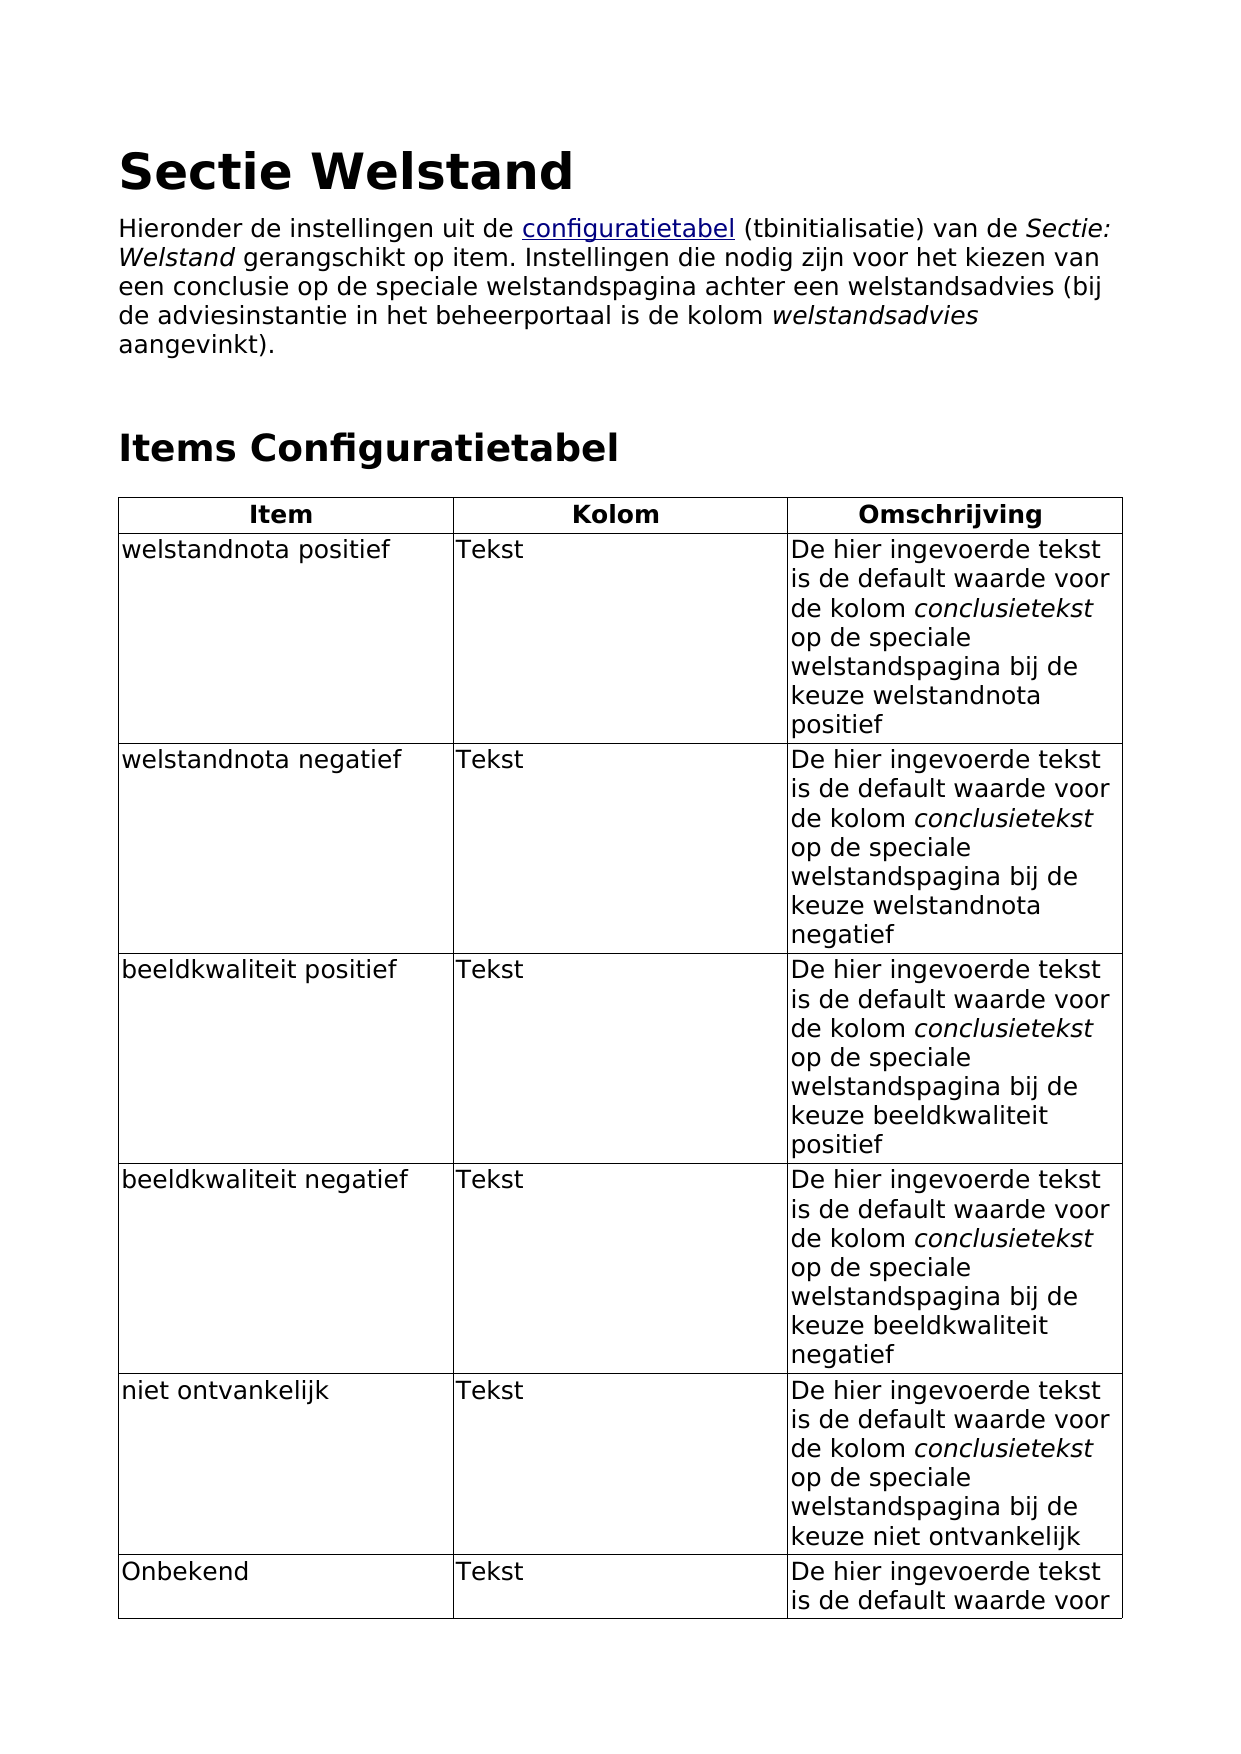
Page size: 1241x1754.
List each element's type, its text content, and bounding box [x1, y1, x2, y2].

table_cell De hier ingevoerde tekst is de default waarde voor de kolom conclusietekst op de speciale welstandspagina bij de keuze beeldkwaliteit positief [788, 954, 1122, 1163]
subtitle Sectie Welstand [118, 143, 1122, 201]
subtitle Items Configuratietabel [118, 426, 1122, 470]
table_cell De hier ingevoerde tekst is de default waarde voor de kolom conclusietekst op de speciale welstandspagina bij de keuze niet ontvankelijk [788, 1374, 1122, 1554]
table_cell Onbekend [119, 1555, 453, 1618]
table_cell De hier ingevoerde tekst is de default waarde voor de kolom conclusietekst op de speciale welstandspagina bij de keuze welstandnota negatief [788, 744, 1122, 953]
table_cell Tekst [454, 1374, 787, 1554]
table_header Omschrijving [788, 498, 1122, 532]
table_cell welstandnota positief [119, 534, 453, 742]
table_cell De hier ingevoerde tekst is de default waarde voor de kolom conclusietekst op de speciale welstandspagina bij de keuze welstandnota positief [788, 534, 1122, 742]
table_cell welstandnota negatief [119, 744, 453, 953]
table_cell Tekst [454, 744, 787, 953]
table_cell De hier ingevoerde tekst is de default waarde voor [788, 1555, 1122, 1618]
table_header Kolom [454, 498, 787, 532]
table_cell Tekst [454, 954, 787, 1163]
table_header Item [119, 498, 453, 532]
table_cell Tekst [454, 534, 787, 742]
text Hieronder de instellingen uit de configuratietabel (tbinitialisatie) van de Sectie: Welstand gerangschikt op item. Instellingen die nodig zijn voor het kiezen van een conclusie op de speciale welstandspagina achter een welstandsadvies (bij de adviesinstantie in het beheerportaal is de kolom welstandsadvies aangevinkt). [118, 214, 1122, 389]
table_cell beeldkwaliteit positief [119, 954, 453, 1163]
table_cell Tekst [454, 1164, 787, 1373]
table_cell Tekst [454, 1555, 787, 1618]
table_cell beeldkwaliteit negatief [119, 1164, 453, 1373]
table_cell niet ontvankelijk [119, 1374, 453, 1554]
table_cell De hier ingevoerde tekst is de default waarde voor de kolom conclusietekst op de speciale welstandspagina bij de keuze beeldkwaliteit negatief [788, 1164, 1122, 1373]
